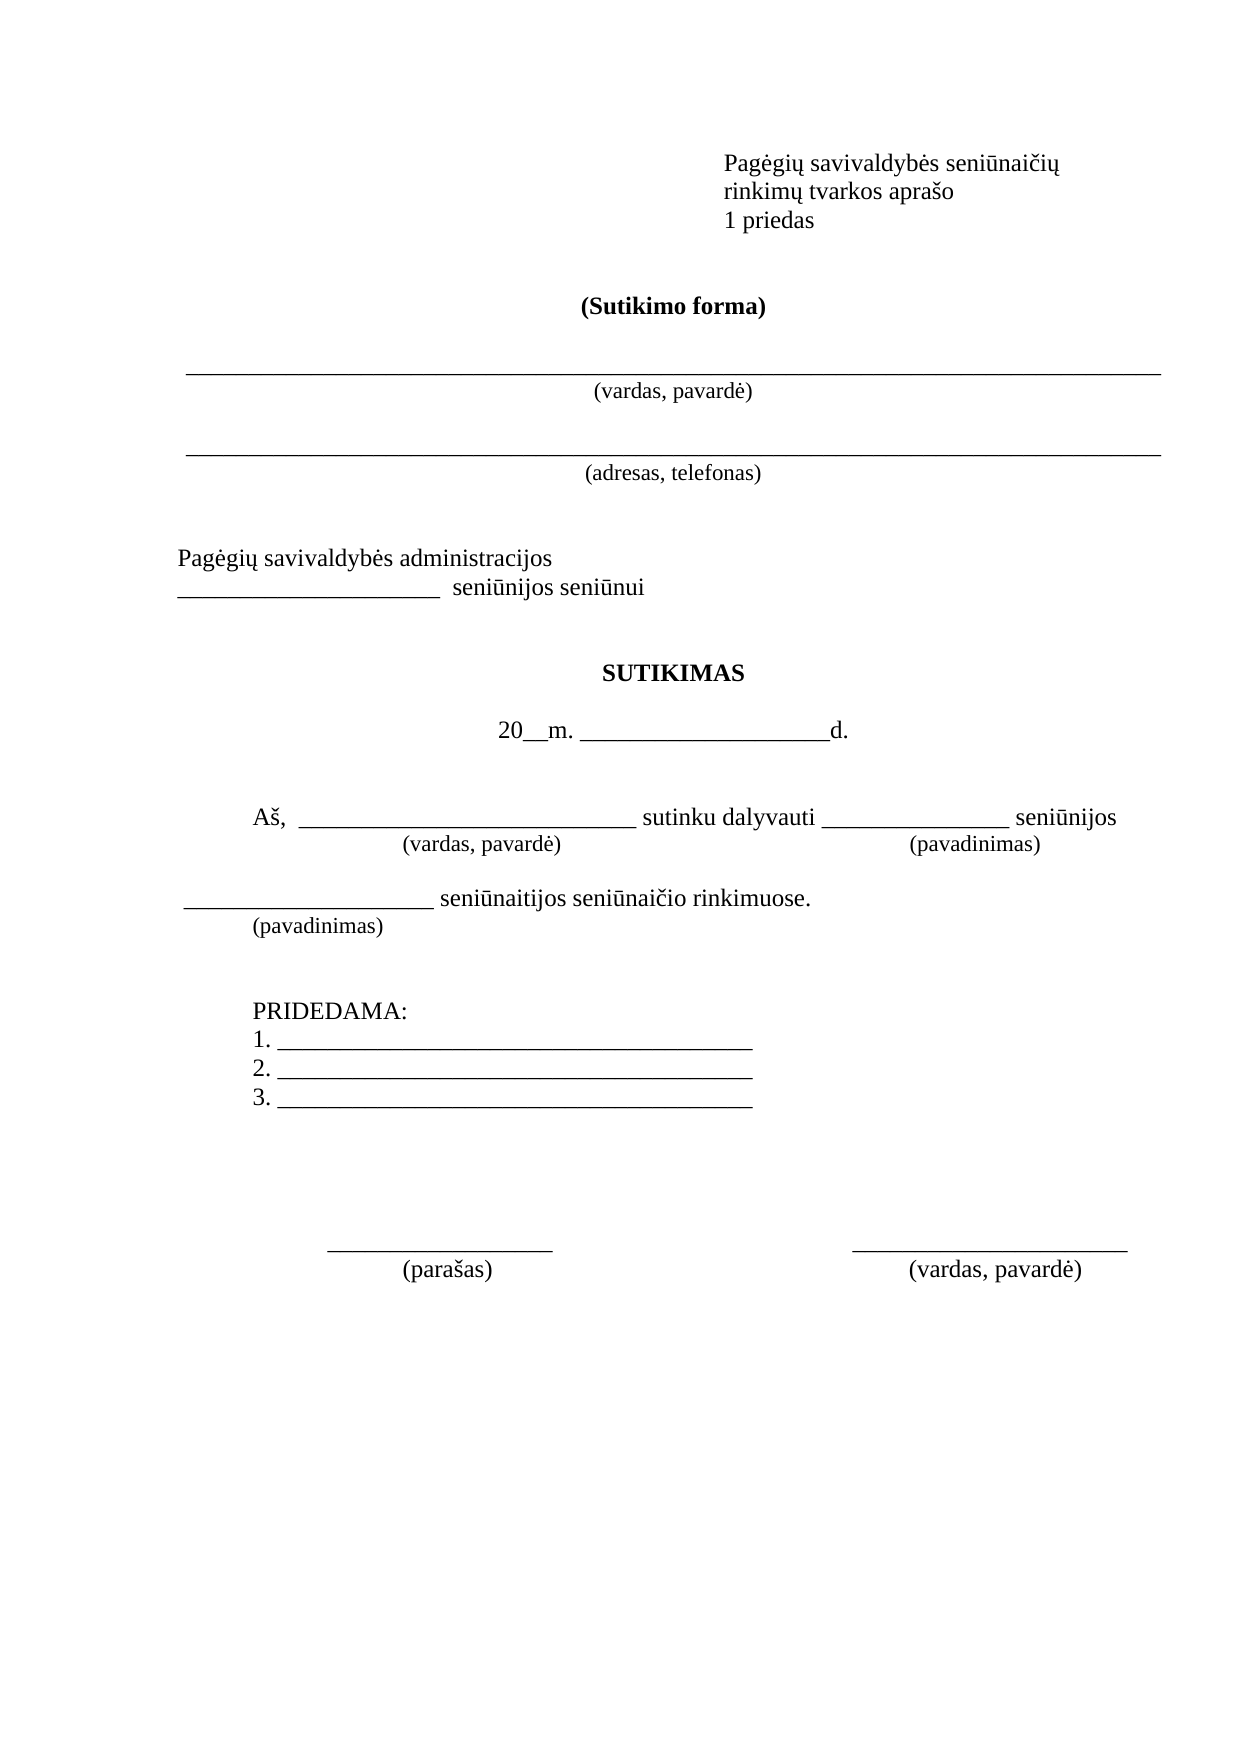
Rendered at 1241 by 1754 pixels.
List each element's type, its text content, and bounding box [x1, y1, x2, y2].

text 1. ______________________________________ [177, 1024, 1169, 1053]
text 3. ______________________________________ [177, 1082, 1169, 1111]
text __________________ ______________________ [177, 1226, 1169, 1254]
text Pagėgių savivaldybės seniūnaičių [177, 148, 1169, 176]
text 20__m. ____________________d. [177, 715, 1169, 744]
text Pagėgių savivaldybės administracijos [177, 543, 1169, 572]
text (vardas, pavardė) (pavadinimas) [177, 830, 1169, 857]
text (parašas) (vardas, pavardė) [177, 1254, 1169, 1283]
text (pavadinimas) [177, 912, 1169, 938]
text ____________________ seniūnaitijos seniūnaičio rinkimuose. [177, 883, 1169, 912]
text (Sutikimo forma) [177, 291, 1169, 320]
text ______________________________________________________________________________ [177, 349, 1169, 378]
text Aš, ___________________________ sutinku dalyvauti _______________ seniūnijos [177, 802, 1169, 830]
text (adresas, telefonas) [177, 459, 1169, 485]
text PRIDEDAMA: [177, 996, 1169, 1024]
text 1 priedas [177, 205, 1169, 234]
text (vardas, pavardė) [177, 378, 1169, 404]
text rinkimų tvarkos aprašo [177, 176, 1169, 205]
text _____________________ seniūnijos seniūnui [177, 572, 1169, 600]
text SUTIKIMAS [177, 658, 1169, 687]
text ______________________________________________________________________________ [177, 430, 1169, 459]
text 2. ______________________________________ [177, 1053, 1169, 1082]
